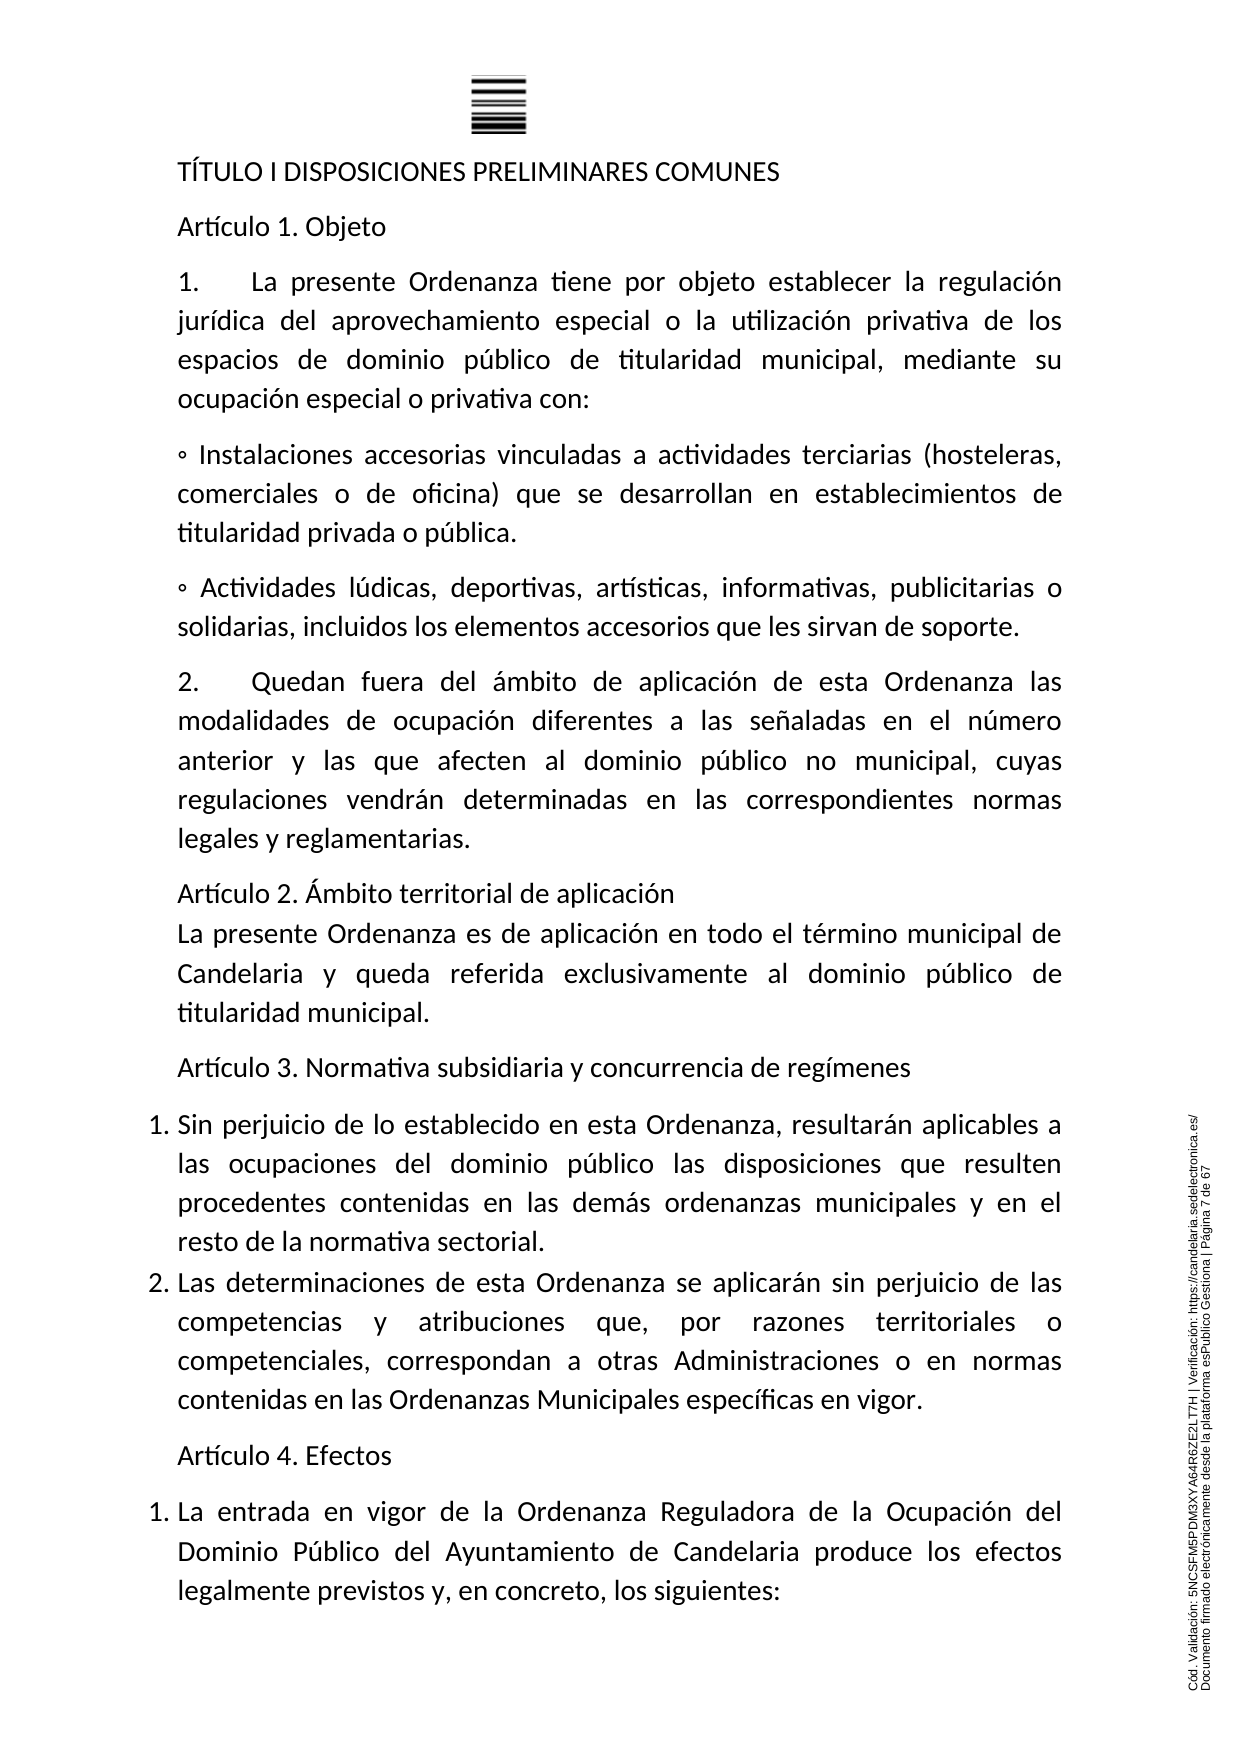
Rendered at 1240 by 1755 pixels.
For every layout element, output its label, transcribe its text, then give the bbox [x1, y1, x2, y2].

list La presente Ordenanza tiene por objeto establecer la regulación jurídica del aprovechamiento especial o la utilización privativa de los espacios de dominio público de titularidad municipal, mediante su ocupación especial o privativa con: [177, 263, 1063, 416]
text ◦ Instalaciones accesorias vinculadas a actividades terciarias (hosteleras, comerciales o de oficina) que se desarrollan en establecimientos de titularidad privada o pública. [177, 436, 1063, 550]
text Artículo 1. Objeto [177, 208, 1063, 243]
list Las determinaciones de esta Ordenanza se aplicarán sin perjuicio de las competencias y atribuciones que, por razones territoriales o competenciales, correspondan a otras Administraciones o en normas contenidas en las Ordenanzas Municipales específicas en vigor. [148, 1264, 1063, 1417]
list La entrada en vigor de la Ordenanza Reguladora de la Ocupación del Dominio Público del Ayuntamiento de Candelaria produce los efectos legalmente previstos y, en concreto, los siguientes: [148, 1493, 1063, 1607]
list Quedan fuera del ámbito de aplicación de esta Ordenanza las modalidades de ocupación diferentes a las señaladas en el número anterior y las que afecten al dominio público no municipal, cuyas regulaciones vendrán determinadas en las correspondientes normas legales y reglamentarias. [177, 663, 1063, 856]
list Sin perjuicio de lo establecido en esta Ordenanza, resultarán aplicables a las ocupaciones del dominio público las disposiciones que resulten procedentes contenidas en las demás ordenanzas municipales y en el resto de la normativa sectorial. [148, 1106, 1063, 1259]
text TÍTULO I DISPOSICIONES PRELIMINARES COMUNES [177, 153, 1063, 188]
text Artículo 3. Normativa subsidiaria y concurrencia de regímenes [177, 1049, 1063, 1084]
text La presente Ordenanza es de aplicación en todo el término municipal de Candelaria y queda referida exclusivamente al dominio público de titularidad municipal. [177, 916, 1063, 1029]
text ◦ Actividades lúdicas, deportivas, artísticas, informativas, publicitarias o solidarias, incluidos los elementos accesorios que les sirvan de soporte. [177, 569, 1063, 644]
text Artículo 2. Ámbito territorial de aplicación [177, 875, 1063, 911]
text Artículo 4. Efectos [177, 1437, 1063, 1472]
